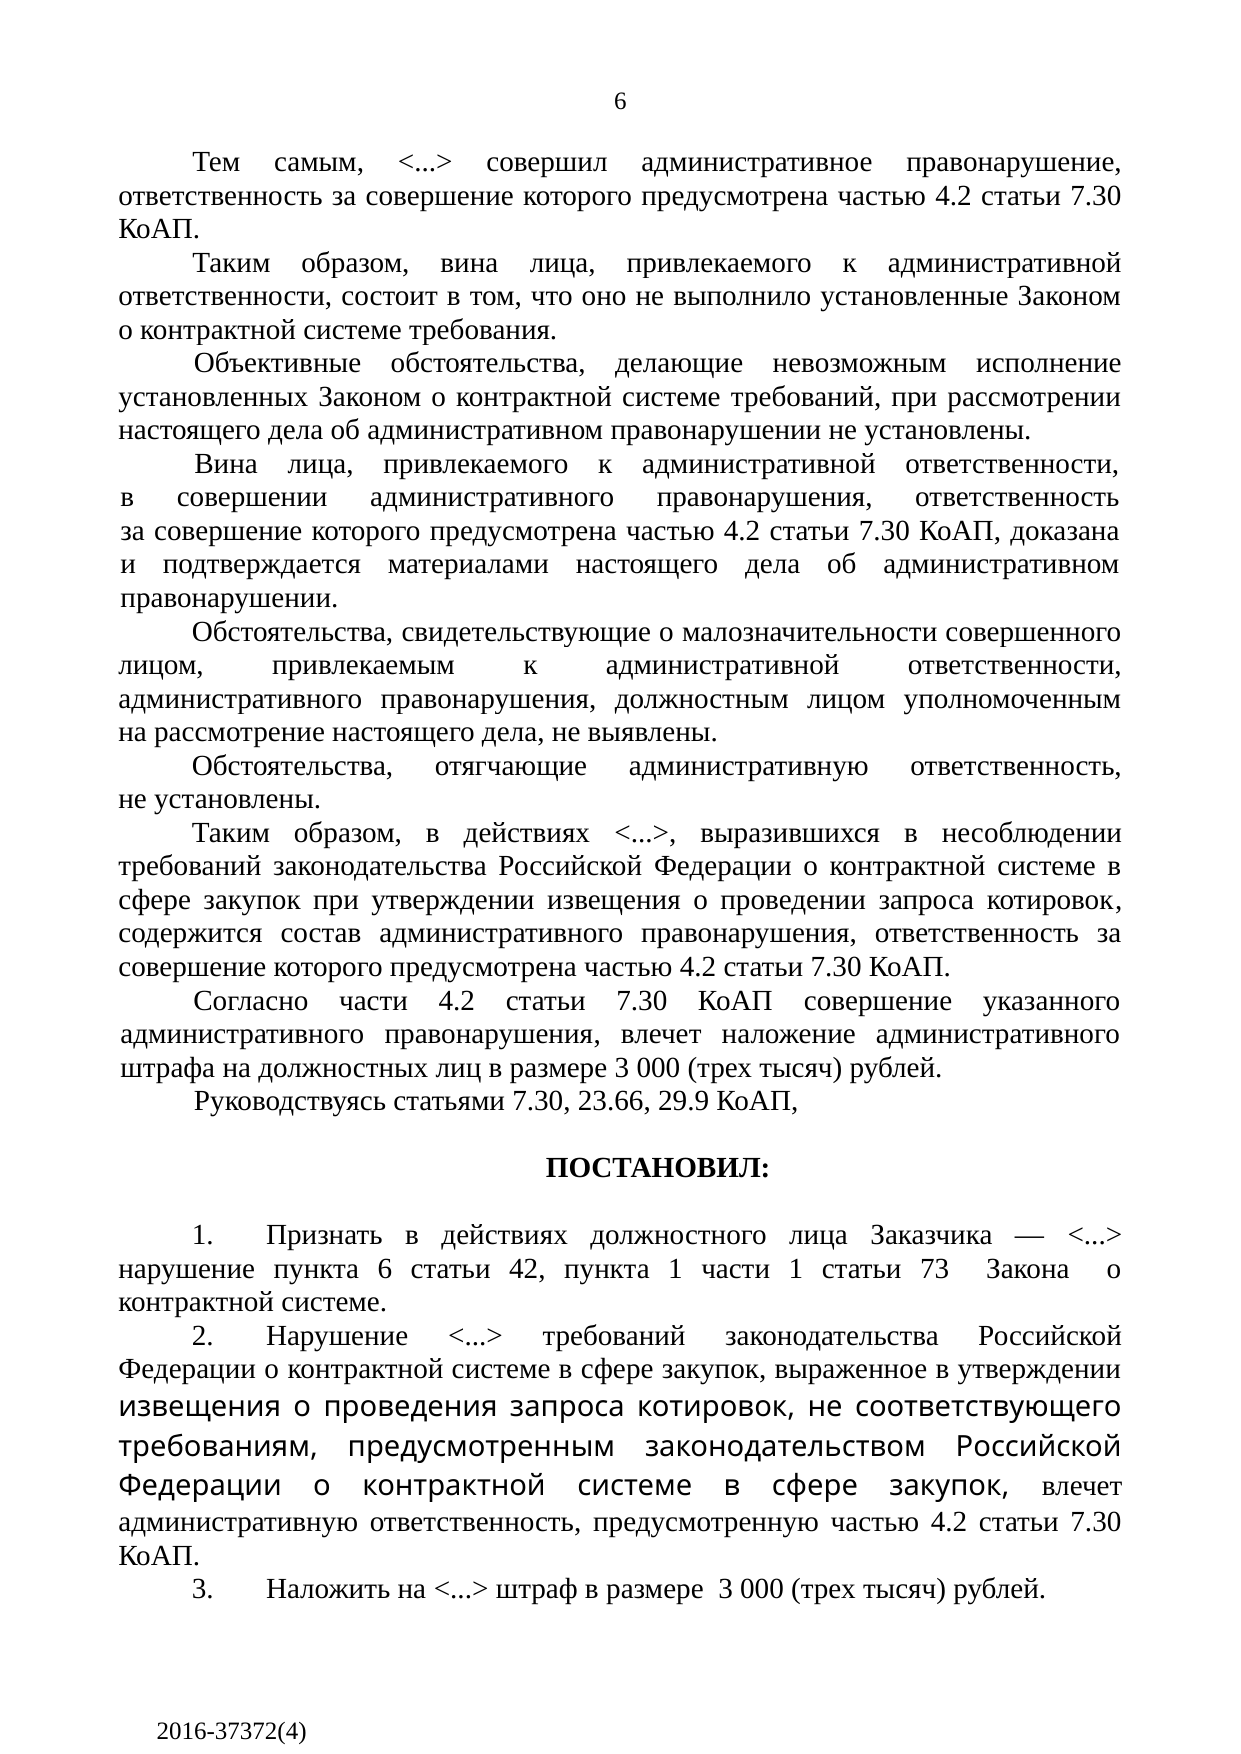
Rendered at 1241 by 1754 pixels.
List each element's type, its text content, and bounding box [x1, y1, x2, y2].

text Таким образом, в действиях <...>, выразившихся в несоблюдении требований законодательства Российской Федерации о контрактной системе в сфере закупок при утверждении извещения о проведении запроса котировок, содержится состав административного правонарушения, ответственность за совершение которого предусмотрена частью 4.2 статьи 7.30 КоАП. [118, 815, 1122, 983]
list Нарушение <...> требований законодательства Российской Федерации о контрактной системе в сфере закупок, выраженное в утверждении извещения о проведения запроса котировок, не соответствующего требованиям, предусмотренным законодательством Российской Федерации о контрактной системе в сфере закупок, влечет административную ответственность, предусмотренную частью 4.2 статьи 7.30 КоАП. [118, 1318, 1122, 1571]
text Согласно части 4.2 статьи 7.30 КоАП совершение указанного административного правонарушения, влечет наложение административного штрафа на должностных лиц в размере 3 000 (трех тысяч) рублей. [120, 983, 1120, 1083]
text Обстоятельства, отягчающие административную ответственность, не установлены. [118, 748, 1122, 815]
text Объективные обстоятельства, делающие невозможным исполнение установленных Законом о контрактной системе требований, при рассмотрении настоящего дела об административном правонарушении не установлены. [118, 345, 1122, 446]
list Признать в действиях должностного лица Заказчика — <...> нарушение пункта 6 статьи 42, пункта 1 части 1 статьи 73 Закона о контрактной системе. [118, 1217, 1122, 1318]
text Обстоятельства, свидетельствующие о малозначительности совершенного лицом, привлекаемым к административной ответственности, административного правонарушения, должностным лицом уполномоченным на рассмотрение настоящего дела, не выявлены. [118, 614, 1122, 748]
text Руководствуясь статьями 7.30, 23.66, 29.9 КоАП, [118, 1083, 1122, 1117]
text Вина лица, привлекаемого к административной ответственности, в совершении административного правонарушения, ответственность за совершение которого предусмотрена частью 4.2 статьи 7.30 КоАП, доказана и подтверждается материалами настоящего дела об административном правонарушении. [120, 446, 1120, 614]
text Таким образом, вина лица, привлекаемого к административной ответственности, состоит в том, что оно не выполнило установленные Законом о контрактной системе требования. [118, 245, 1122, 345]
list Наложить на <...> штраф в размере 3 000 (трех тысяч) рублей. [118, 1571, 1122, 1605]
text ПОСТАНОВИЛ: [118, 1150, 1122, 1184]
text Тем самым, <...> совершил административное правонарушение, ответственность за совершение которого предусмотрена частью 4.2 статьи 7.30 КоАП. [118, 144, 1122, 245]
